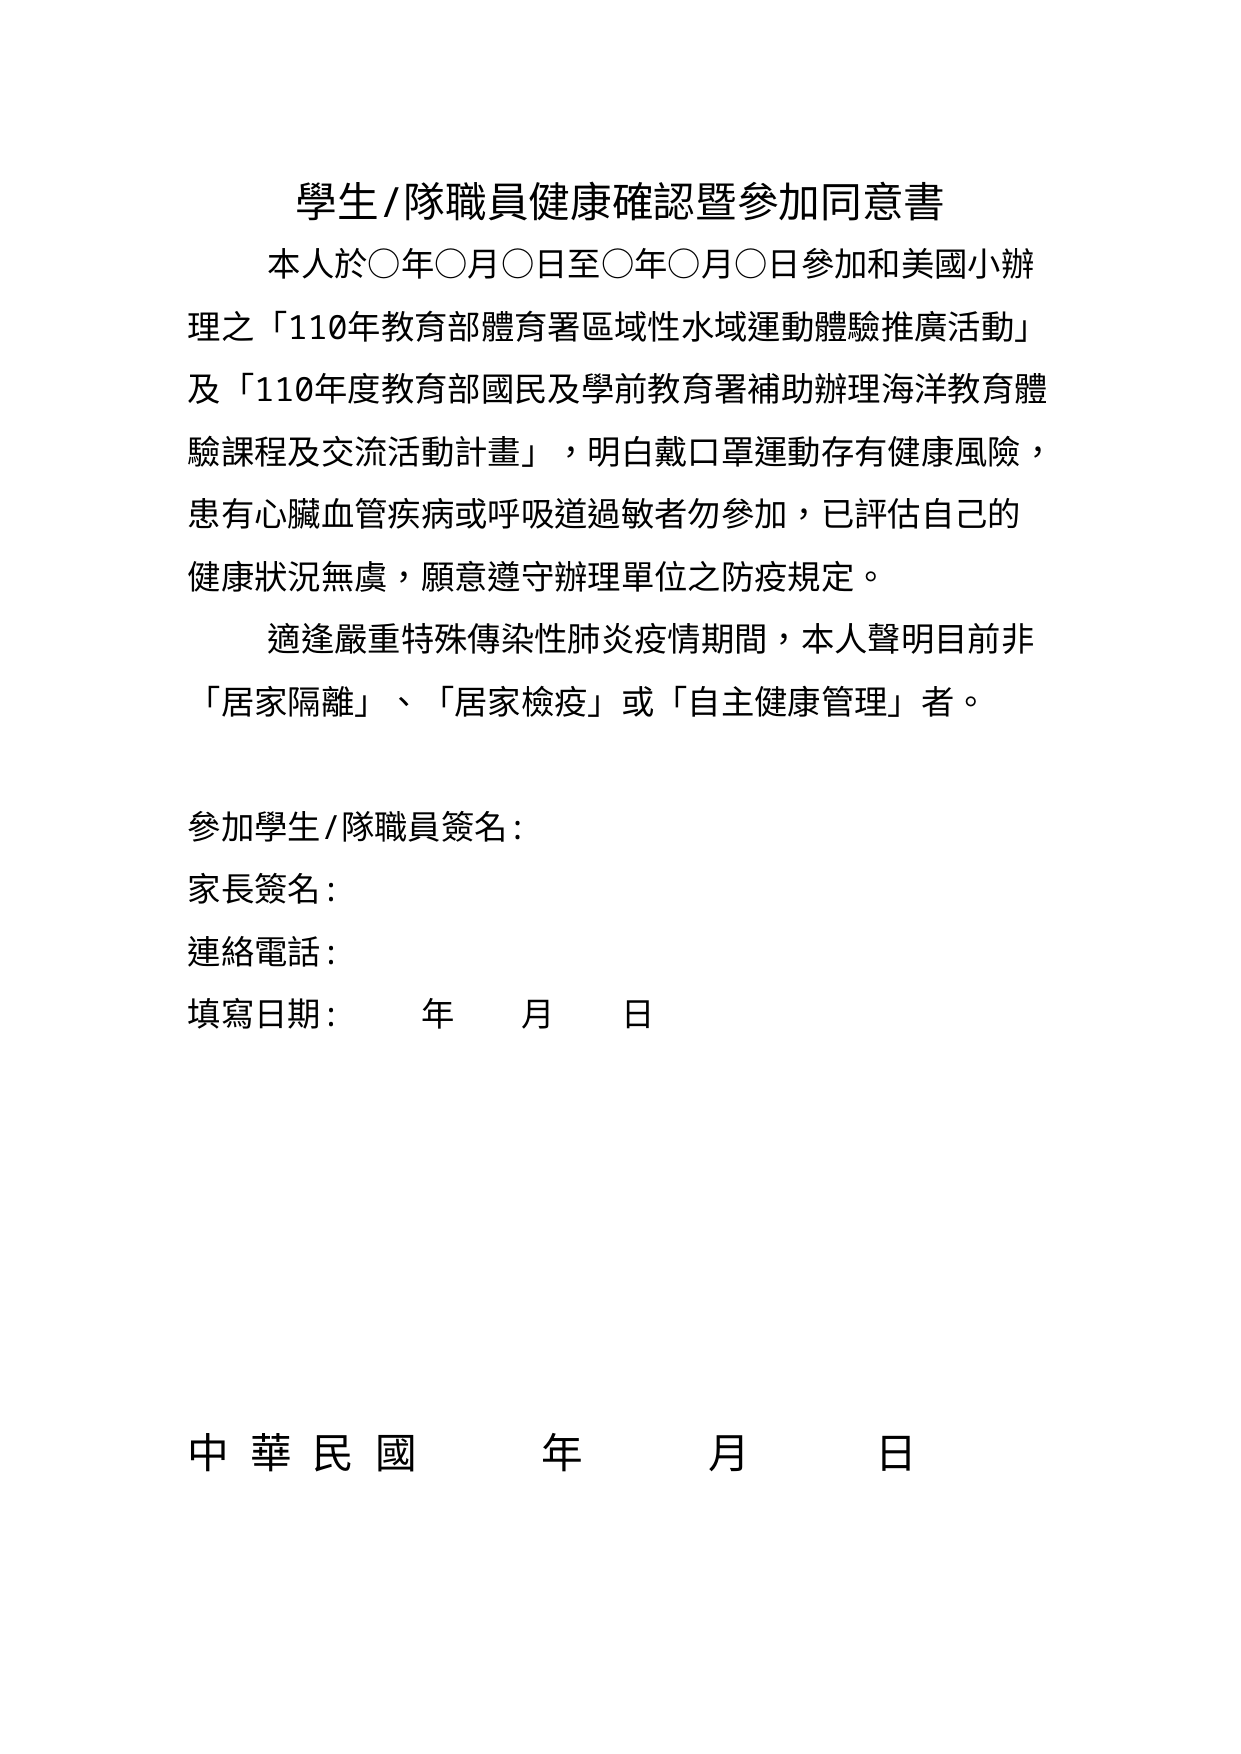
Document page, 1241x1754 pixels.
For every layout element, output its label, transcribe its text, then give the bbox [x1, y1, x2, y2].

text 中 華 民 國 年 月 日 [187, 1408, 1053, 1471]
text 連絡電話: [187, 908, 1053, 971]
text 參加學生/隊職員簽名: [187, 783, 1053, 846]
text 家長簽名: [187, 846, 1053, 908]
text 填寫日期: 年 月 日 [187, 971, 1053, 1033]
text 學生/隊職員健康確認暨參加同意書 [187, 158, 1053, 221]
text 本人於○年○月○日至○年○月○日參加和美國小辦理之「110年教育部體育署區域性水域運動體驗推廣活動」及「110年度教育部國民及學前教育署補助辦理海洋教育體驗課程及交流活動計畫」，明白戴口罩運動存有健康風險，患有心臟血管疾病或呼吸道過敏者勿參加，已評估自己的健康狀況無虞，願意遵守辦理單位之防疫規定。 [187, 221, 1053, 596]
text 適逢嚴重特殊傳染性肺炎疫情期間，本人聲明目前非「居家隔離」、「居家檢疫」或「自主健康管理」者。 [187, 596, 1053, 721]
